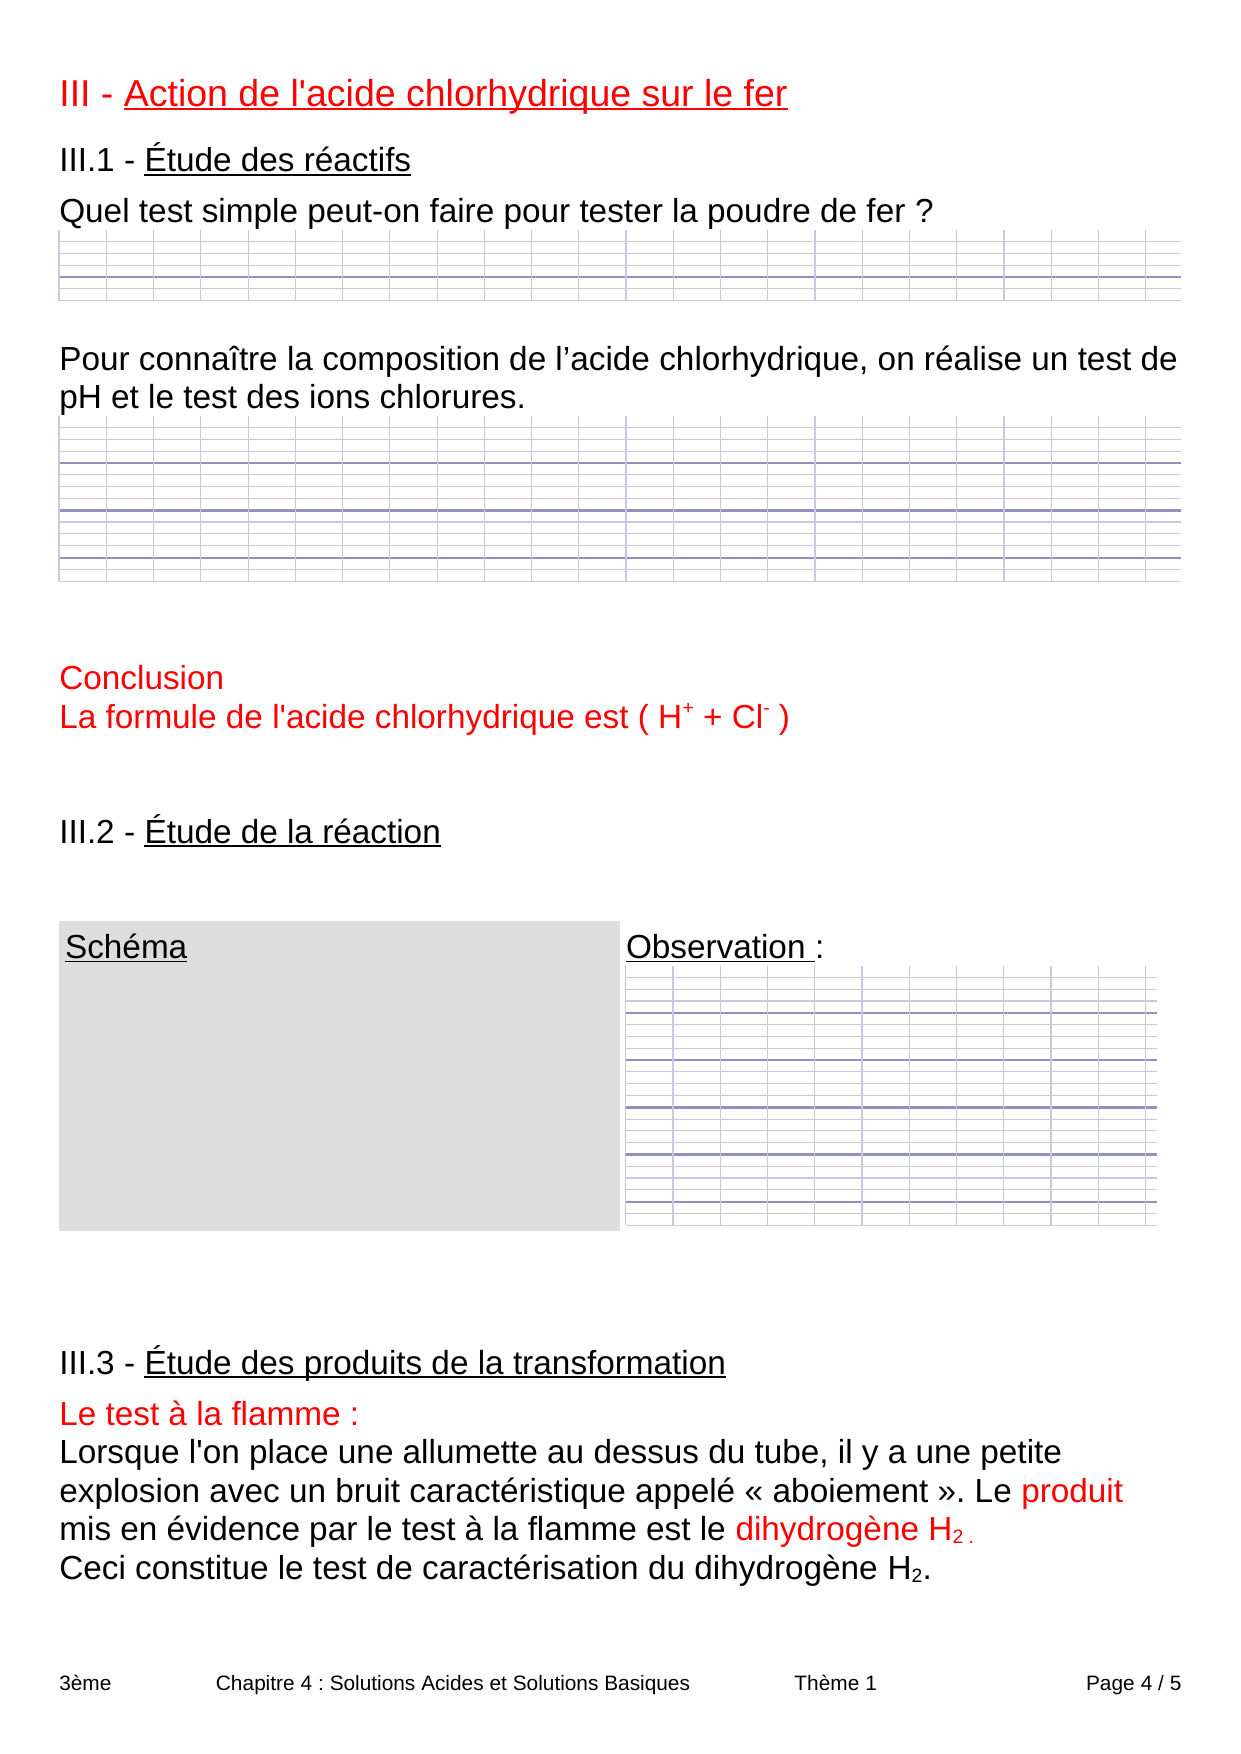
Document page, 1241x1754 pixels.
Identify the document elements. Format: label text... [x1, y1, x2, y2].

subtitle Étude des réactifs [59, 140, 1181, 179]
subtitle Étude de la réaction [59, 812, 1181, 850]
subtitle Action de l'acide chlorhydrique sur le fer [59, 71, 1181, 114]
subtitle Conclusion La formule de l'acide chlorhydrique est ( H+ + Cl- ) [59, 658, 1181, 773]
text Pour connaître la composition de l’acide chlorhydrique, on réalise un test de pH et le test des ions chlorures. [59, 339, 1181, 416]
text Quel test simple peut-on faire pour tester la poudre de fer ? [59, 191, 1181, 230]
text Lorsque l'on place une allumette au dessus du tube, il y a une petite explosion avec un bruit caractéristique appelé « aboiement ». Le produit mis en évidence par le test à la flamme est le dihydrogène H2 . [59, 1432, 1181, 1548]
subtitle Étude des produits de la transformation [59, 1343, 1181, 1381]
text Ceci constitue le test de caractérisation du dihydrogène H2. [59, 1548, 1181, 1586]
text Le test à la flamme : [59, 1394, 1181, 1432]
table_header Schéma [59, 921, 620, 1231]
table_header Observation : [620, 921, 1181, 1231]
